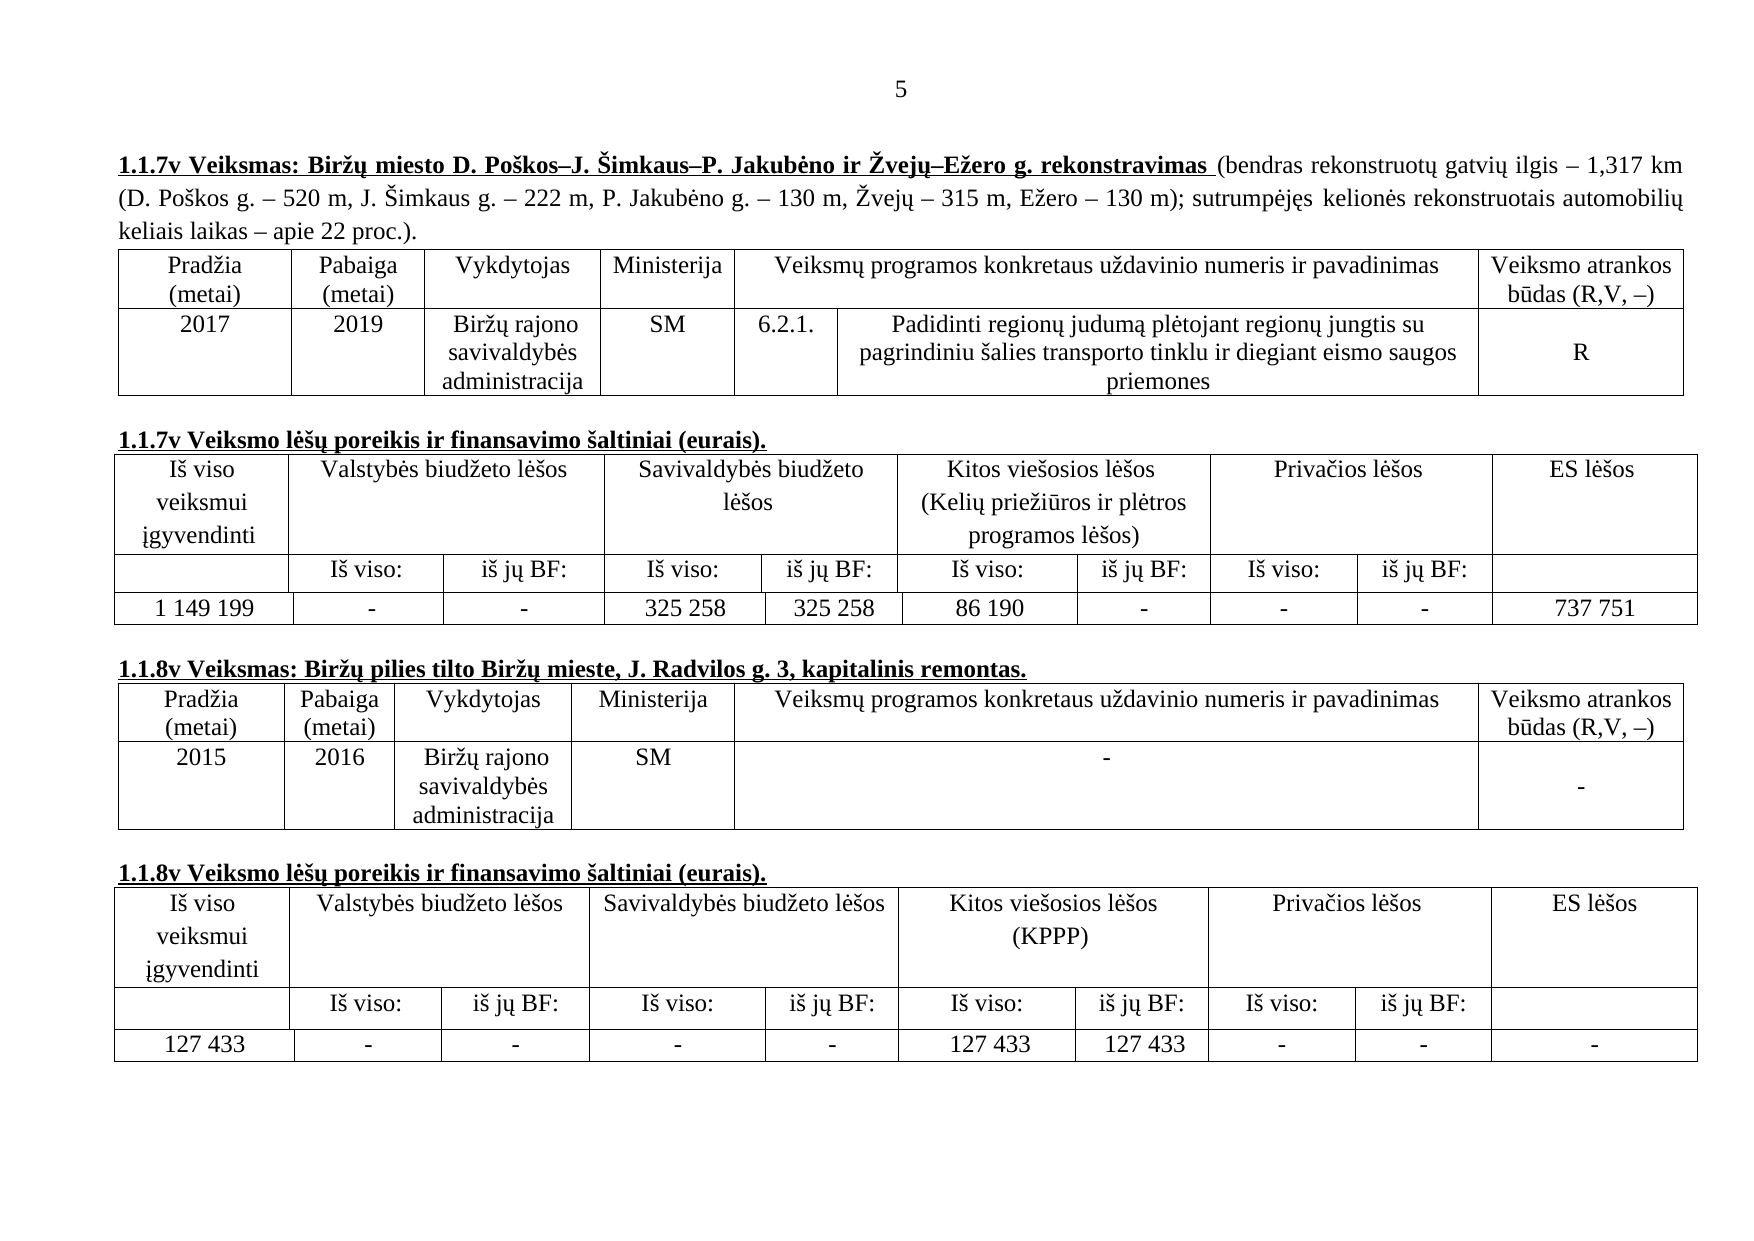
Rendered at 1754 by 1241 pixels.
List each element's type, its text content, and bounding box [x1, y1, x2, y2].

table_cell 6.2.1. [735, 309, 837, 395]
table_cell 2019 [292, 309, 424, 395]
table_cell 1 149 199 [115, 593, 293, 624]
table_header Kitos viešosios lėšos (Kelių priežiūros ir plėtros programos lėšos) [898, 455, 1210, 553]
table_header Savivaldybės biudžeto lėšos [590, 888, 898, 987]
table_cell 2016 [285, 742, 394, 828]
table_cell iš jų BF: [762, 555, 897, 592]
table_cell SM [572, 742, 734, 828]
table_cell 2017 [119, 309, 291, 395]
table_cell - [442, 1030, 589, 1061]
table_cell iš jų BF: [766, 988, 898, 1028]
table_cell - [1358, 593, 1492, 624]
table_cell [115, 555, 288, 592]
table_cell - [1479, 742, 1683, 828]
table_header Iš viso veiksmui įgyvendinti [115, 888, 289, 987]
table_cell 2015 [119, 742, 284, 828]
table_header Savivaldybės biudžeto lėšos [605, 455, 897, 553]
table_cell - [1078, 593, 1210, 624]
table_header Iš viso veiksmui įgyvendinti [115, 455, 288, 553]
table_cell - [735, 742, 1478, 828]
table_header Pradžia (metai) [119, 250, 291, 308]
table_cell 325 258 [605, 593, 765, 624]
table_header Vykdytojas [395, 684, 571, 741]
table_header Valstybės biudžeto lėšos [290, 888, 589, 987]
table_cell R [1479, 309, 1683, 395]
table_cell [1493, 555, 1697, 592]
table_cell [115, 988, 289, 1028]
table_header Pradžia (metai) [119, 684, 284, 741]
table_header Veiksmo atrankos būdas (R,V, –) [1479, 684, 1683, 741]
table_cell - [590, 1030, 765, 1061]
table_header Ministerija [572, 684, 734, 741]
text 1.1.7v Veiksmo lėšų poreikis ir finansavimo šaltiniai (eurais). [118, 425, 1683, 453]
table_cell Iš viso: [289, 555, 443, 592]
table_cell Iš viso: [899, 988, 1075, 1028]
table_cell 127 433 [1076, 1030, 1208, 1061]
table_cell 127 433 [115, 1030, 294, 1061]
table_header Ministerija [601, 250, 734, 308]
table_cell Iš viso: [605, 555, 761, 592]
table_cell - [295, 1030, 441, 1061]
table_cell 325 258 [766, 593, 902, 624]
table_cell iš jų BF: [1358, 555, 1492, 592]
table_header Veiksmų programos konkretaus uždavinio numeris ir pavadinimas [735, 684, 1478, 741]
table_cell Biržų rajono savivaldybės administracija [425, 309, 600, 395]
table_cell - [1356, 1030, 1491, 1061]
table_header Privačios lėšos [1209, 888, 1491, 987]
table_cell iš jų BF: [1356, 988, 1491, 1028]
table_cell Padidinti regionų judumą plėtojant regionų jungtis su pagrindiniu šalies transporto tinklu ir diegiant eismo saugos priemones [838, 309, 1478, 395]
table_header Privačios lėšos [1211, 455, 1492, 553]
table_cell - [766, 1030, 898, 1061]
table_cell Iš viso: [1211, 555, 1357, 592]
table_cell iš jų BF: [1078, 555, 1210, 592]
table_header ES lėšos [1492, 888, 1697, 987]
table_cell [1492, 988, 1697, 1028]
text 1.1.8v Veiksmas: Biržų pilies tilto Biržų mieste, J. Radvilos g. 3, kapitalinis remontas. [118, 654, 1683, 683]
table_header Veiksmų programos konkretaus uždavinio numeris ir pavadinimas [735, 250, 1478, 308]
table_header ES lėšos [1493, 455, 1697, 553]
table_cell - [444, 593, 604, 624]
table_cell iš jų BF: [1076, 988, 1208, 1028]
table_cell iš jų BF: [444, 555, 604, 592]
table_cell 127 433 [899, 1030, 1075, 1061]
table_cell - [1209, 1030, 1355, 1061]
table_header Veiksmo atrankos būdas (R,V, –) [1479, 250, 1683, 308]
table_header Vykdytojas [425, 250, 600, 308]
table_cell - [1211, 593, 1357, 624]
table_cell 737 751 [1493, 593, 1697, 624]
table_header Pabaiga (metai) [285, 684, 394, 741]
table_cell 86 190 [903, 593, 1077, 624]
text 1.1.7v Veiksmas: Biržų miesto D. Poškos–J. Šimkaus–P. Jakubėno ir Žvejų–Ežero g. rekonstravimas (bendras rekonstruotų gatvių ilgis – 1,317 km (D. Poškos g. – 520 m, J. Šimkaus g. – 222 m, P. Jakubėno g. – 130 m, Žvejų – 315 m, Ežero – 130 m); sutrumpėjęs kelionės rekonstruotais automobilių keliais laikas – apie 22 proc.). [118, 150, 1683, 245]
table_cell Iš viso: [1209, 988, 1355, 1028]
table_header Valstybės biudžeto lėšos [289, 455, 604, 553]
table_cell - [1492, 1030, 1697, 1061]
table_cell Iš viso: [898, 555, 1077, 592]
table_cell Biržų rajono savivaldybės administracija [395, 742, 571, 828]
text 1.1.8v Veiksmo lėšų poreikis ir finansavimo šaltiniai (eurais). [118, 858, 1683, 887]
table_header Kitos viešosios lėšos (KPPP) [899, 888, 1208, 987]
table_cell Iš viso: [290, 988, 441, 1028]
table_cell iš jų BF: [442, 988, 589, 1028]
table_cell SM [601, 309, 734, 395]
table_cell Iš viso: [590, 988, 765, 1028]
table_header Pabaiga (metai) [292, 250, 424, 308]
table_cell - [294, 593, 443, 624]
